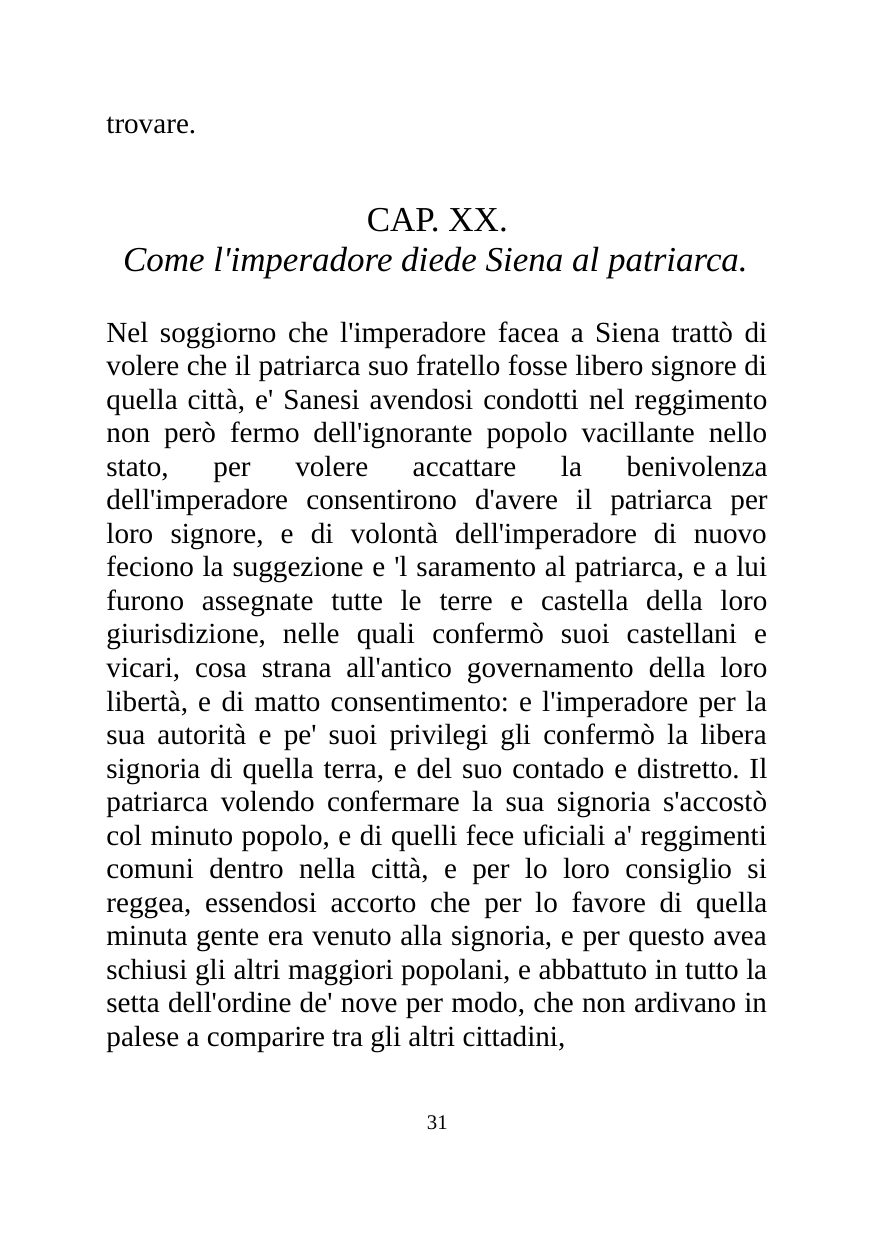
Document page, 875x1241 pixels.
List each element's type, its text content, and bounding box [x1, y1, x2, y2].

text Nel soggiorno che l'imperadore facea a Siena trattò di volere che il patriarca suo fratello fosse libero signore di quella città, e' Sanesi avendosi condotti nel reggimento non però fermo dell'ignorante popolo vacillante nello stato, per volere accattare la benivolenza dell'imperadore consentirono d'avere il patriarca per loro signore, e di volontà dell'imperadore di nuovo feciono la suggezione e 'l saramento al patriarca, e a lui furono assegnate tutte le terre e castella della loro giurisdizione, nelle quali confermò suoi castellani e vicari, cosa strana all'antico governamento della loro libertà, e di matto consentimento: e l'imperadore per la sua autorità e pe' suoi privilegi gli confermò la libera signoria di quella terra, e del suo contado e distretto. Il patriarca volendo confermare la sua signoria s'accostò col minuto popolo, e di quelli fece uficiali a' reggimenti comuni dentro nella città, e per lo loro consiglio si reggea, essendosi accorto che per lo favore di quella minuta gente era venuto alla signoria, e per questo avea schiusi gli altri maggiori popolani, e abbattuto in tutto la setta dell'ordine de' nove per modo, che non ardivano in palese a comparire tra gli altri cittadini, [106, 315, 768, 1053]
text trovare. [106, 106, 768, 140]
subtitle CAP. XX. Come l'imperadore diede Siena al patriarca. [106, 199, 768, 279]
